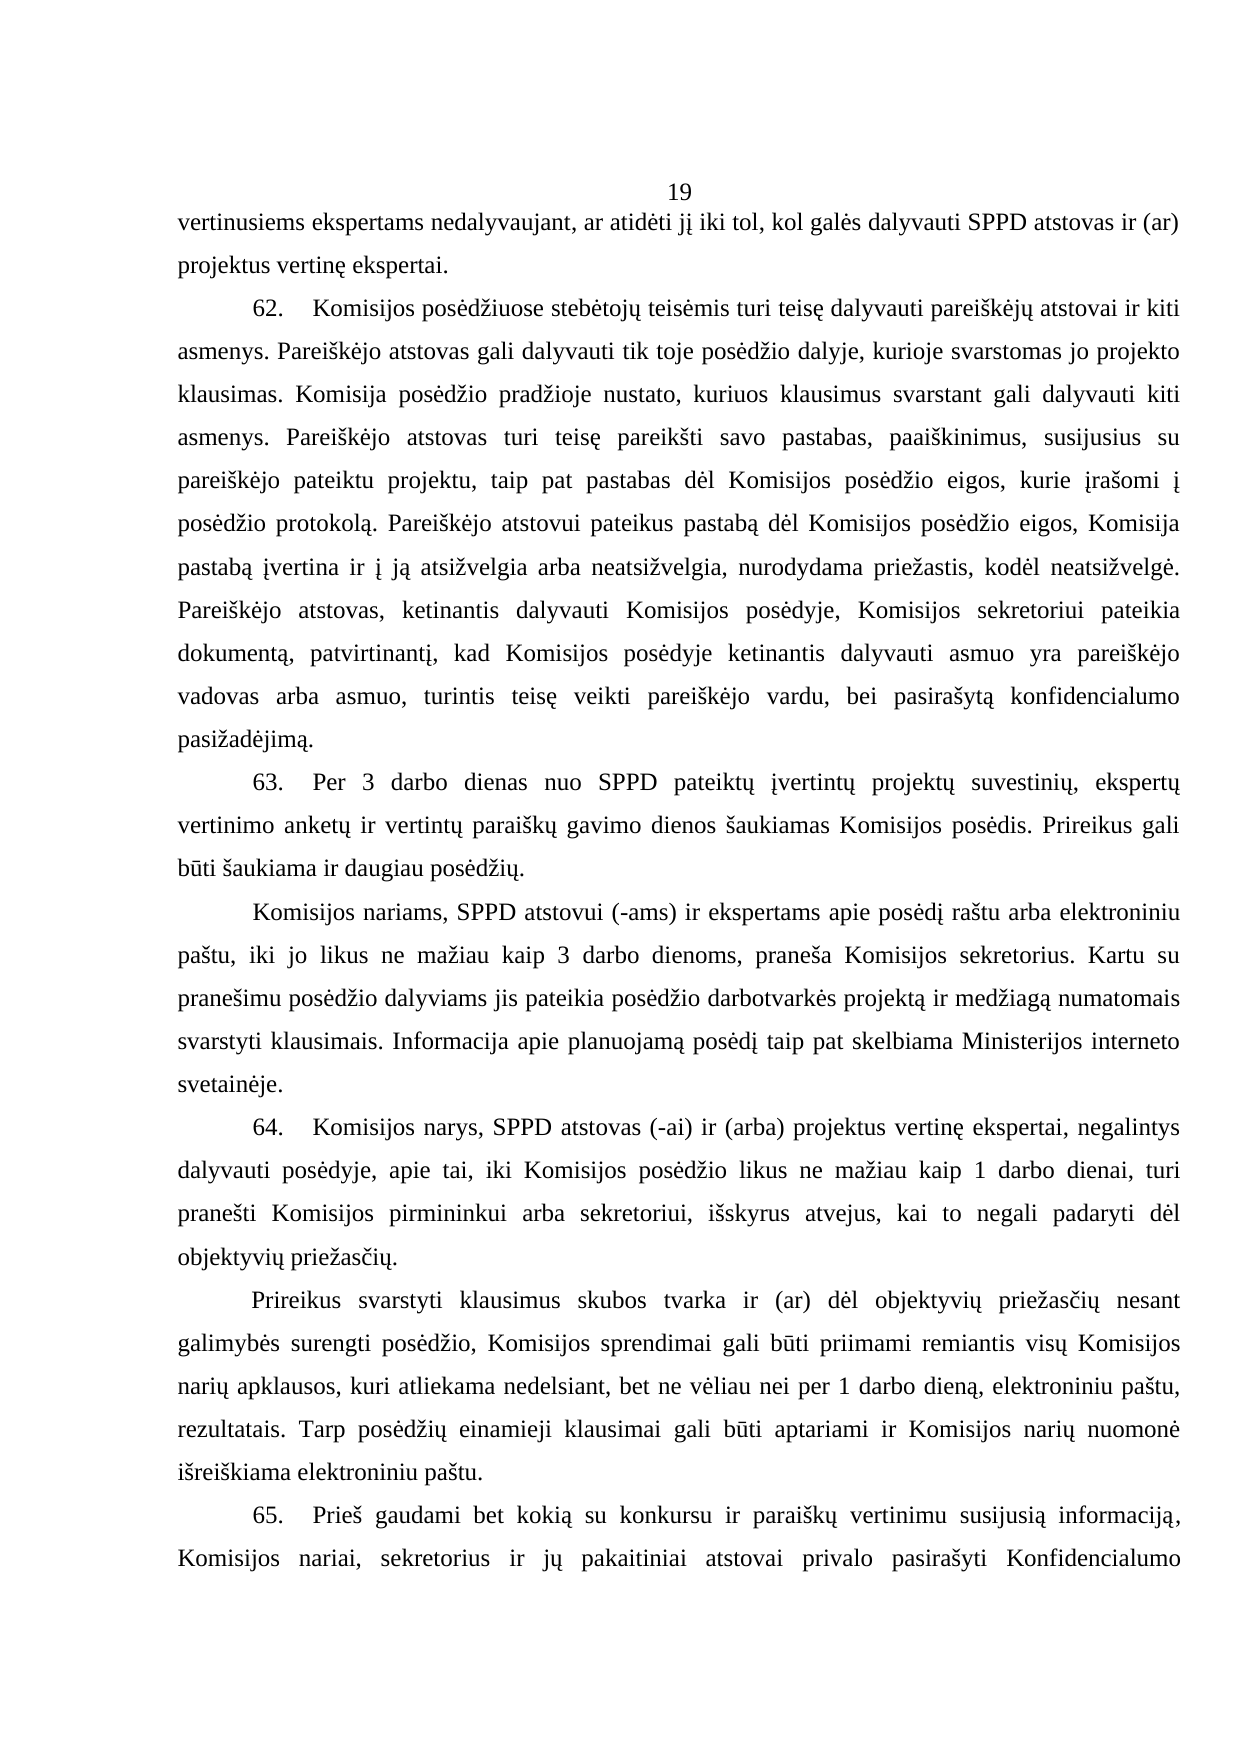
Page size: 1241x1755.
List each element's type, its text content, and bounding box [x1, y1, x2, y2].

text 64. Komisijos narys, SPPD atstovas (-ai) ir (arba) projektus vertinę ekspertai, negalintys dalyvauti posėdyje, apie tai, iki Komisijos posėdžio likus ne mažiau kaip 1 darbo dienai, turi pranešti Komisijos pirmininkui arba sekretoriui, išskyrus atvejus, kai to negali padaryti dėl objektyvių priežasčių. [177, 1112, 1181, 1270]
text Prireikus svarstyti klausimus skubos tvarka ir (ar) dėl objektyvių priežasčių nesant galimybės surengti posėdžio, Komisijos sprendimai gali būti priimami remiantis visų Komisijos narių apklausos, kuri atliekama nedelsiant, bet ne vėliau nei per 1 darbo dieną, elektroniniu paštu, rezultatais. Tarp posėdžių einamieji klausimai gali būti aptariami ir Komisijos narių nuomonė išreiškiama elektroniniu paštu. [177, 1285, 1181, 1486]
text 62. Komisijos posėdžiuose stebėtojų teisėmis turi teisę dalyvauti pareiškėjų atstovai ir kiti asmenys. Pareiškėjo atstovas gali dalyvauti tik toje posėdžio dalyje, kurioje svarstomas jo projekto klausimas. Komisija posėdžio pradžioje nustato, kuriuos klausimus svarstant gali dalyvauti kiti asmenys. Pareiškėjo atstovas turi teisę pareikšti savo pastabas, paaiškinimus, susijusius su pareiškėjo pateiktu projektu, taip pat pastabas dėl Komisijos posėdžio eigos, kurie įrašomi į posėdžio protokolą. Pareiškėjo atstovui pateikus pastabą dėl Komisijos posėdžio eigos, Komisija pastabą įvertina ir į ją atsižvelgia arba neatsižvelgia, nurodydama priežastis, kodėl neatsižvelgė. Pareiškėjo atstovas, ketinantis dalyvauti Komisijos posėdyje, Komisijos sekretoriui pateikia dokumentą, patvirtinantį, kad Komisijos posėdyje ketinantis dalyvauti asmuo yra pareiškėjo vadovas arba asmuo, turintis teisę veikti pareiškėjo vardu, bei pasirašytą konfidencialumo pasižadėjimą. [177, 293, 1181, 753]
text Komisijos nariams, SPPD atstovui (-ams) ir ekspertams apie posėdį raštu arba elektroniniu paštu, iki jo likus ne mažiau kaip 3 darbo dienoms, praneša Komisijos sekretorius. Kartu su pranešimu posėdžio dalyviams jis pateikia posėdžio darbotvarkės projektą ir medžiagą numatomais svarstyti klausimais. Informacija apie planuojamą posėdį taip pat skelbiama Ministerijos interneto svetainėje. [177, 897, 1181, 1098]
text vertinusiems ekspertams nedalyvaujant, ar atidėti jį iki tol, kol galės dalyvauti SPPD atstovas ir (ar) projektus vertinę ekspertai. [177, 207, 1181, 278]
text 65. Prieš gaudami bet kokią su konkursu ir paraiškų vertinimu susijusią informaciją, Komisijos nariai, sekretorius ir jų pakaitiniai atstovai privalo pasirašyti Konfidencialumo [177, 1500, 1181, 1572]
text 63. Per 3 darbo dienas nuo SPPD pateiktų įvertintų projektų suvestinių, ekspertų vertinimo anketų ir vertintų paraiškų gavimo dienos šaukiamas Komisijos posėdis. Prireikus gali būti šaukiama ir daugiau posėdžių. [177, 767, 1181, 882]
